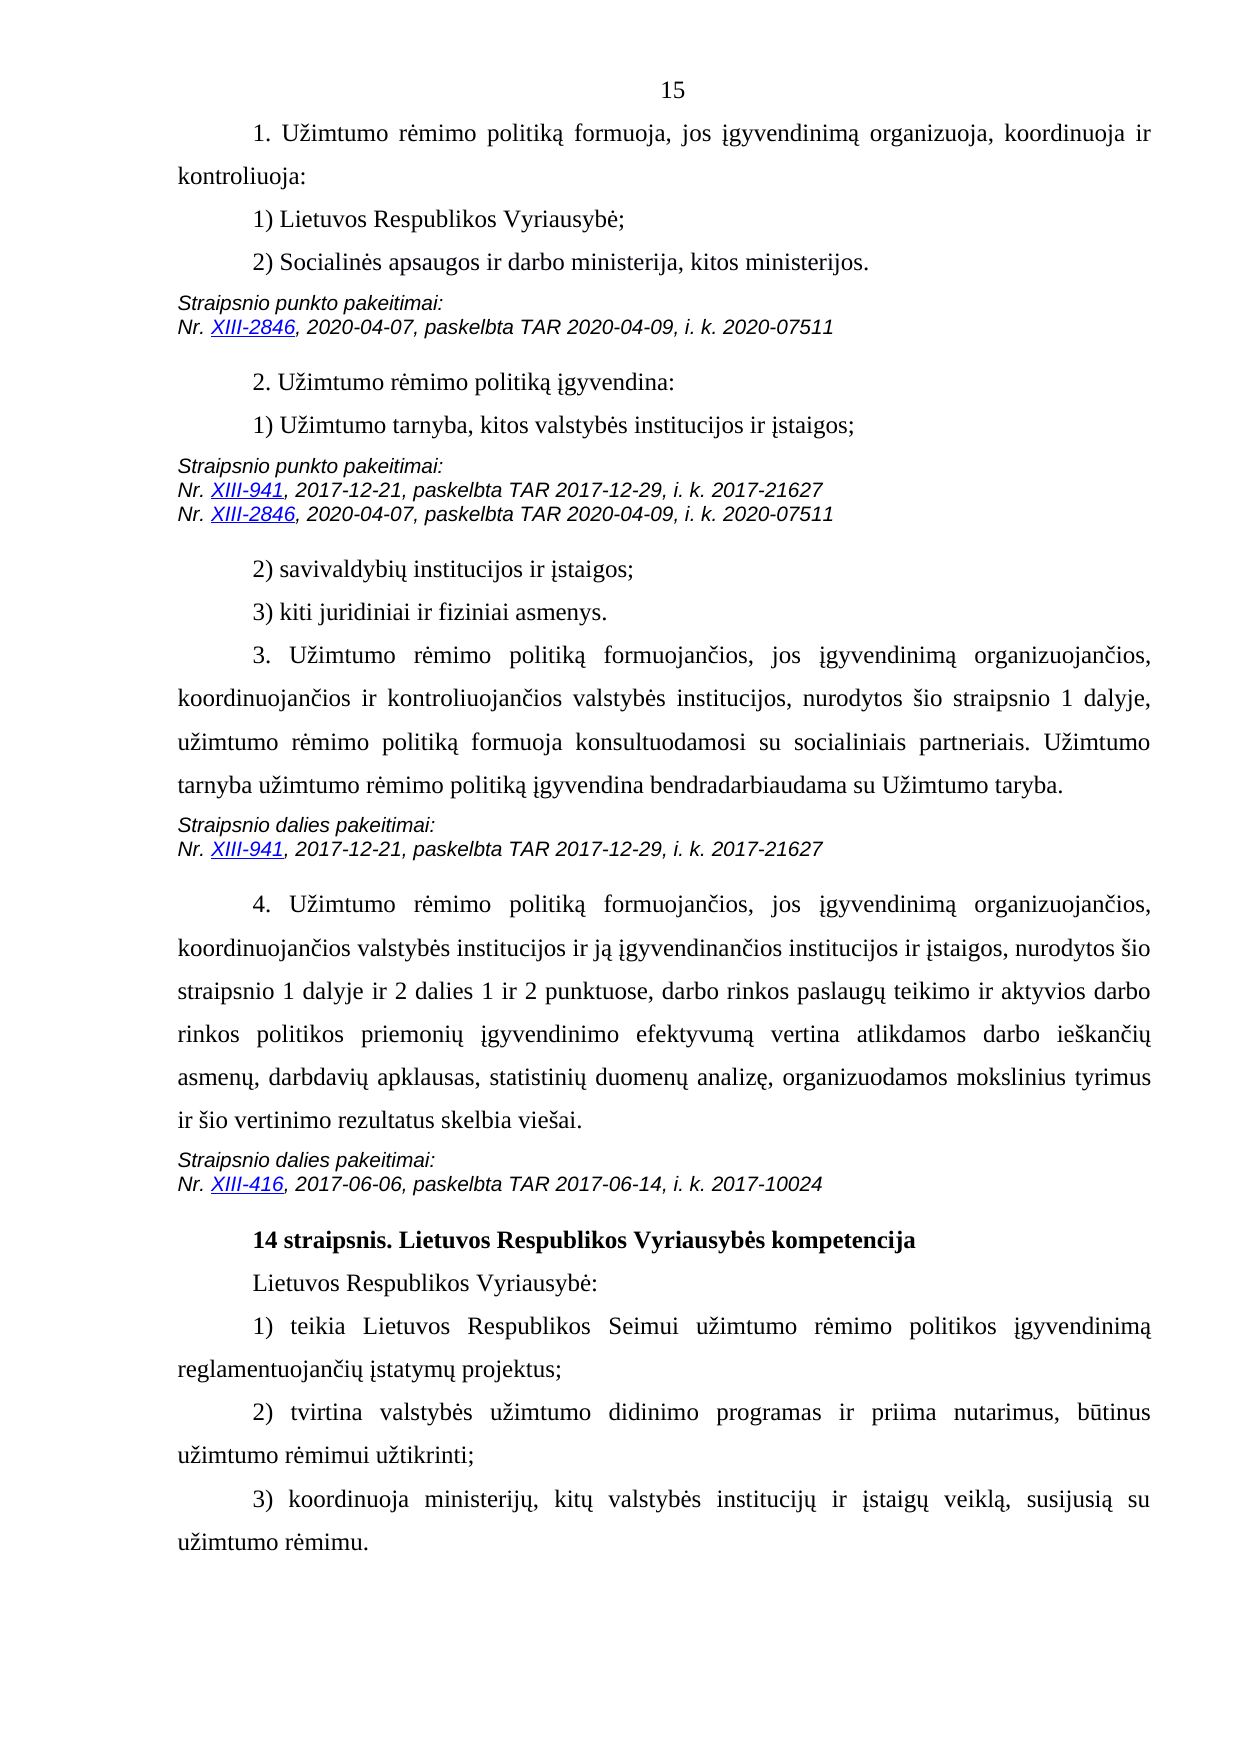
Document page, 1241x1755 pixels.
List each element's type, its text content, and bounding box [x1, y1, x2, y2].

text 2) tvirtina valstybės užimtumo didinimo programas ir priima nutarimus, būtinus užimtumo rėmimui užtikrinti; [177, 1397, 1152, 1469]
text Straipsnio punkto pakeitimai: [177, 453, 1152, 477]
text Nr. XIII-941, 2017-12-21, paskelbta TAR 2017-12-29, i. k. 2017-21627 [177, 477, 1152, 501]
text 3) koordinuoja ministerijų, kitų valstybės institucijų ir įstaigų veiklą, susijusią su užimtumo rėmimu. [177, 1484, 1152, 1556]
text Nr. XIII-2846, 2020-04-07, paskelbta TAR 2020-04-09, i. k. 2020-07511 [177, 501, 1152, 525]
text 3) kiti juridiniai ir fiziniai asmenys. [177, 597, 1152, 626]
text 4. Užimtumo rėmimo politiką formuojančios, jos įgyvendinimą organizuojančios, koordinuojančios valstybės institucijos ir ją įgyvendinančios institucijos ir įstaigos, nurodytos šio straipsnio 1 dalyje ir 2 dalies 1 ir 2 punktuose, darbo rinkos paslaugų teikimo ir aktyvios darbo rinkos politikos priemonių įgyvendinimo efektyvumą vertina atlikdamos darbo ieškančių asmenų, darbdavių apklausas, statistinių duomenų analizę, organizuodamos mokslinius tyrimus ir šio vertinimo rezultatus skelbia viešai. [177, 889, 1152, 1134]
text 2. Užimtumo rėmimo politiką įgyvendina: [177, 367, 1152, 396]
text 2) Socialinės apsaugos ir darbo ministerija, kitos ministerijos. [177, 247, 1152, 276]
text Straipsnio punkto pakeitimai: [177, 291, 1152, 314]
text 1. Užimtumo rėmimo politiką formuoja, jos įgyvendinimą organizuoja, koordinuoja ir kontroliuoja: [177, 118, 1152, 190]
text 1) Lietuvos Respublikos Vyriausybė; [177, 204, 1152, 233]
text Lietuvos Respublikos Vyriausybė: [177, 1268, 1152, 1297]
text Straipsnio dalies pakeitimai: [177, 1148, 1152, 1172]
text Nr. XIII-416, 2017-06-06, paskelbta TAR 2017-06-14, i. k. 2017-10024 [177, 1172, 1152, 1196]
text 1) teikia Lietuvos Respublikos Seimui užimtumo rėmimo politikos įgyvendinimą reglamentuojančių įstatymų projektus; [177, 1311, 1152, 1383]
text 14 straipsnis. Lietuvos Respublikos Vyriausybės kompetencija [177, 1225, 1152, 1254]
text 1) Užimtumo tarnyba, kitos valstybės institucijos ir įstaigos; [177, 410, 1152, 439]
text 3. Užimtumo rėmimo politiką formuojančios, jos įgyvendinimą organizuojančios, koordinuojančios ir kontroliuojančios valstybės institucijos, nurodytos šio straipsnio 1 dalyje, užimtumo rėmimo politiką formuoja konsultuodamosi su socialiniais partneriais. Užimtumo tarnyba užimtumo rėmimo politiką įgyvendina bendradarbiaudama su Užimtumo taryba. [177, 640, 1152, 798]
text 2) savivaldybių institucijos ir įstaigos; [177, 554, 1152, 583]
text Nr. XIII-2846, 2020-04-07, paskelbta TAR 2020-04-09, i. k. 2020-07511 [177, 314, 1152, 338]
text Straipsnio dalies pakeitimai: [177, 813, 1152, 837]
text Nr. XIII-941, 2017-12-21, paskelbta TAR 2017-12-29, i. k. 2017-21627 [177, 837, 1152, 861]
